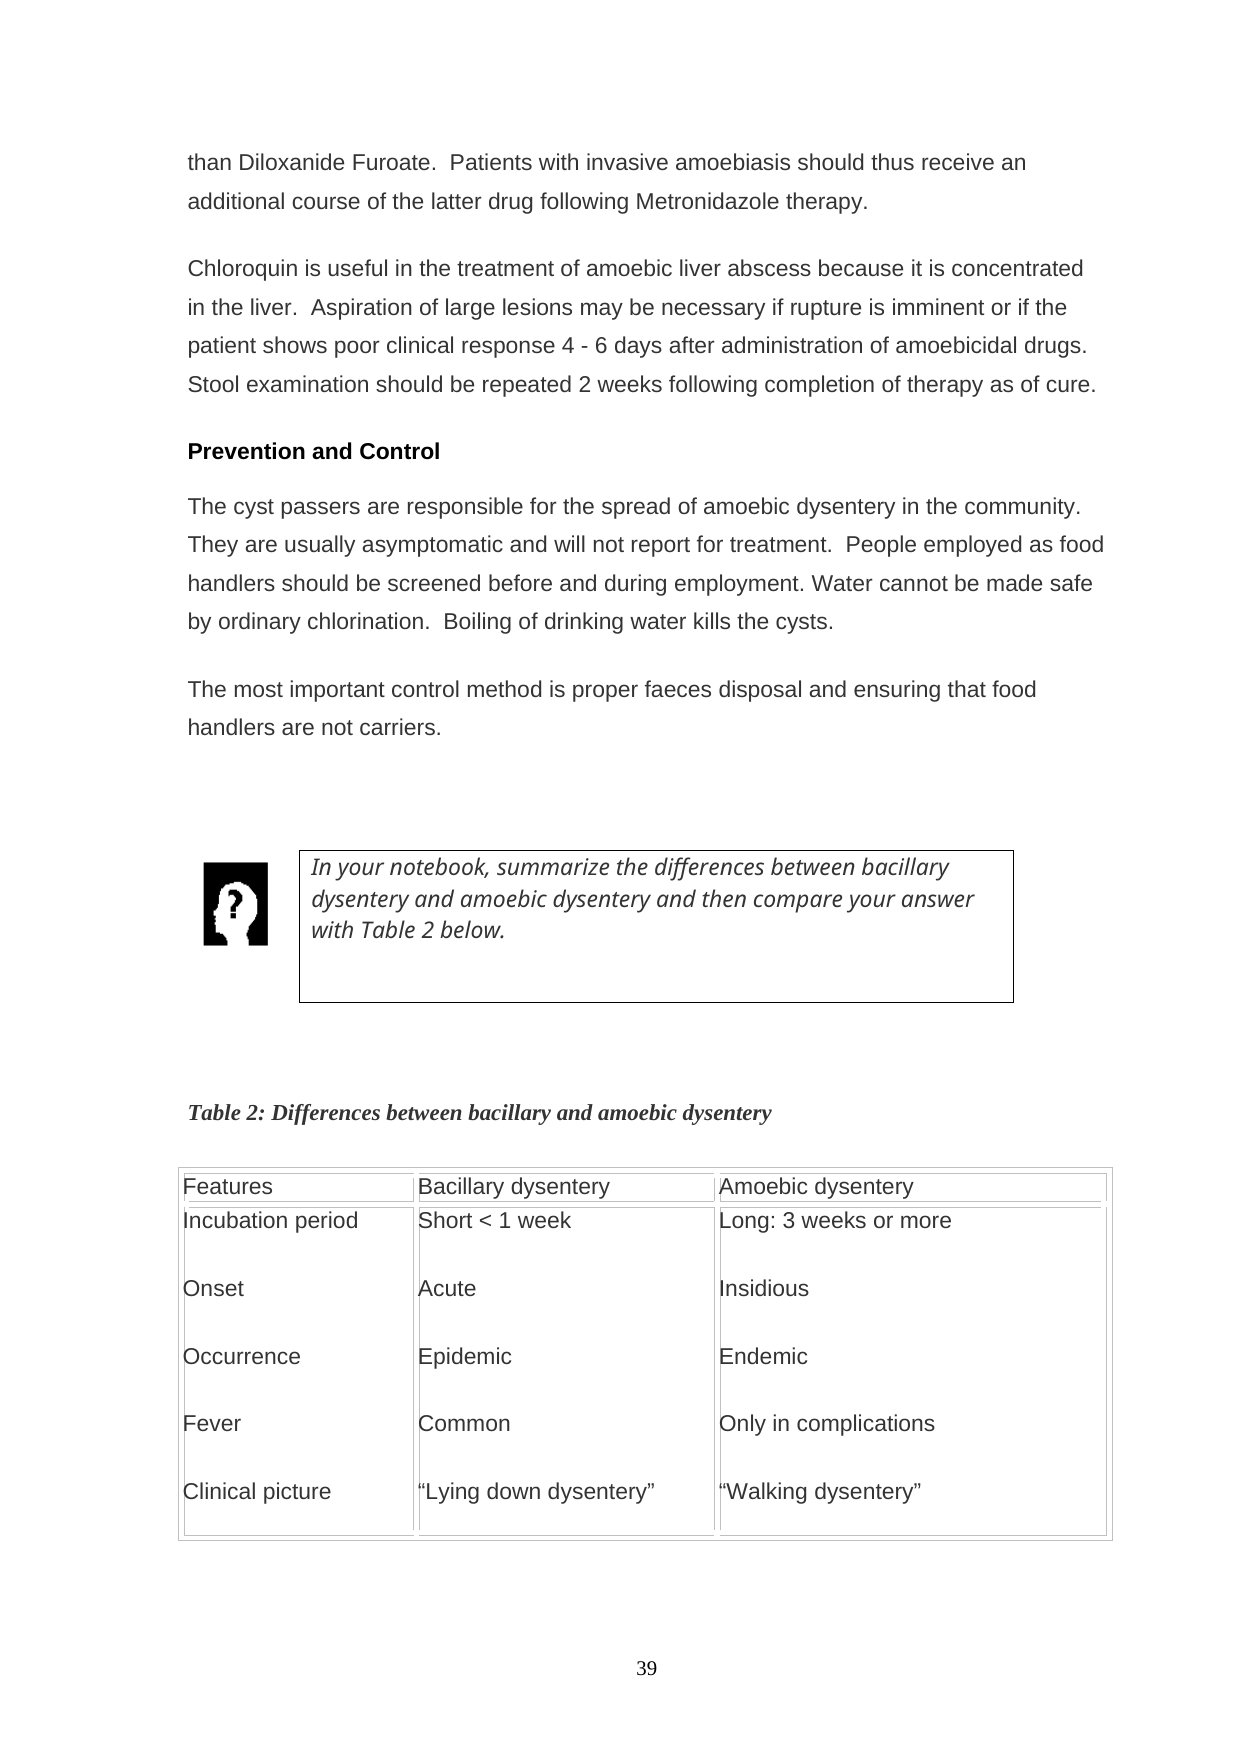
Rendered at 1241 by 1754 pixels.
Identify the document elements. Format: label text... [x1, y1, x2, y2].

table_cell Long: 3 weeks or more Insidious Endemic Only in complications “Walking dysentery” [717, 1201, 1109, 1535]
picture [203, 860, 269, 947]
table_header [176, 850, 299, 1002]
subtitle Prevention and Control [187, 439, 1106, 464]
table_cell Short < 1 week Acute Epidemic Common “Lying down dysentery” [416, 1201, 717, 1535]
text Chloroquin is useful in the treatment of amoebic liver abscess because it is concentrated in the liver. Aspiration of large lesions may be necessary if rupture is imminent or if the patient shows poor clinical response 4 - 6 days after administration of amoebicidal drugs. Stool examination should be repeated 2 weeks following completion of therapy as of cure. [187, 256, 1106, 397]
text The cyst passers are responsible for the spread of amoebic dysentery in the community. They are usually asymptomatic and will not report for treatment. People employed as food handlers should be screened before and during employment. Water cannot be made safe by ordinary chlorination. Boiling of drinking water kills the cysts. [187, 494, 1106, 635]
table_cell Incubation period Onset Occurrence Fever Clinical picture [181, 1201, 416, 1535]
table_header In your notebook, summarize the differences between bacillary dysentery and amoebic dysentery and then compare your answer with Table 2 below. [300, 851, 1013, 1002]
text The most important control method is proper faeces disposal and ensuring that food handlers are not carriers. [187, 677, 1106, 741]
table_header Bacillary dysentery [416, 1168, 717, 1201]
text than Diloxanide Furoate. Patients with invasive amoebiasis should thus receive an additional course of the latter drug following Metronidazole therapy. [187, 150, 1106, 214]
table_header Amoebic dysentery [717, 1168, 1109, 1201]
text Table 2: Differences between bacillary and amoebic dysentery [187, 1100, 1106, 1125]
table_header Features [181, 1168, 416, 1201]
